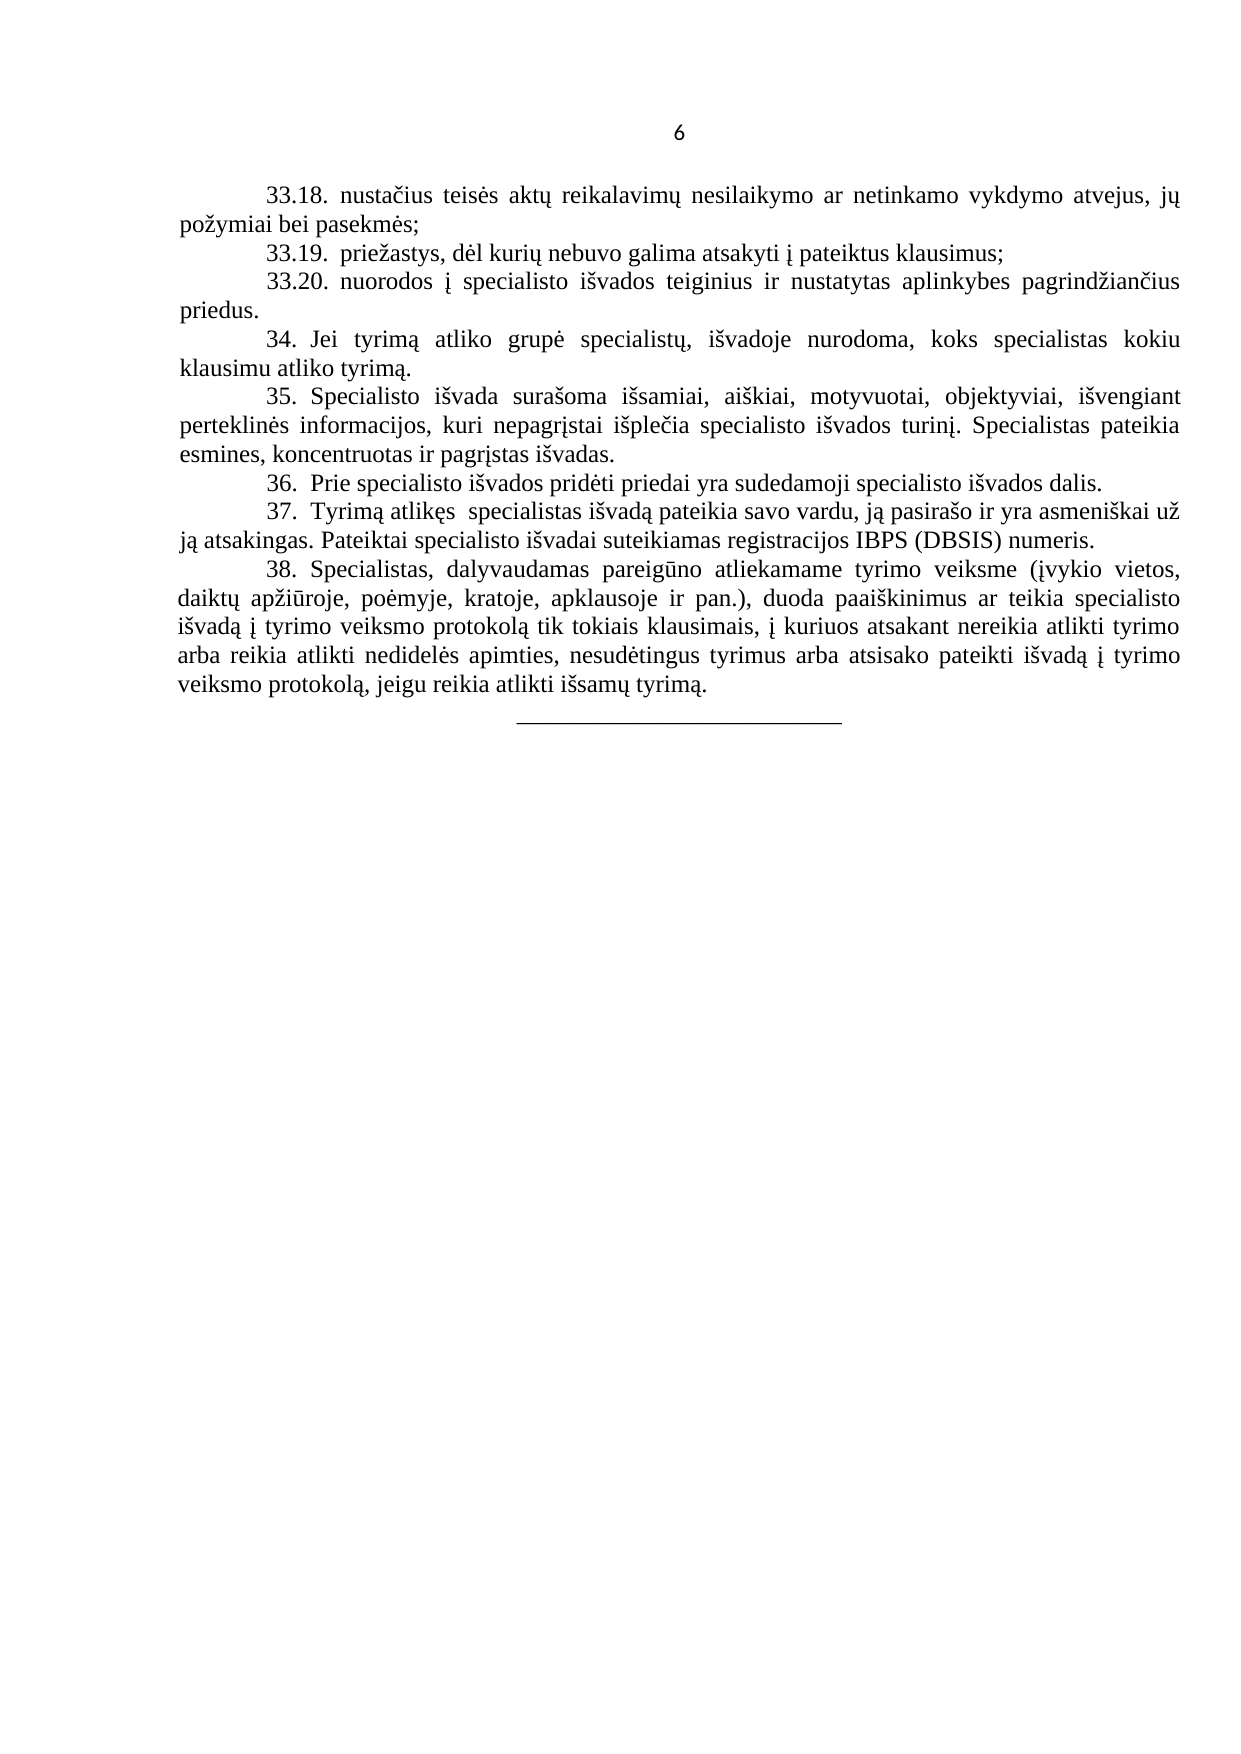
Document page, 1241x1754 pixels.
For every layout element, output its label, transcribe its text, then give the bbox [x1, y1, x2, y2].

text __________________________ [177, 698, 1181, 726]
text 37. Tyrimą atlikęs specialistas išvadą pateikia savo vardu, ją pasirašo ir yra asmeniškai už ją atsakingas. Pateiktai specialisto išvadai suteikiamas registracijos IBPS (DBSIS) numeris. [179, 496, 1181, 554]
text 33.19. priežastys, dėl kurių nebuvo galima atsakyti į pateiktus klausimus; [179, 238, 1181, 266]
text 33.20. nuorodos į specialisto išvados teiginius ir nustatytas aplinkybes pagrindžiančius priedus. [179, 266, 1181, 324]
text 34. Jei tyrimą atliko grupė specialistų, išvadoje nurodoma, koks specialistas kokiu klausimu atliko tyrimą. [179, 324, 1181, 381]
text 35. Specialisto išvada surašoma išsamiai, aiškiai, motyvuotai, objektyviai, išvengiant perteklinės informacijos, kuri nepagrįstai išplečia specialisto išvados turinį. Specialistas pateikia esmines, koncentruotas ir pagrįstas išvadas. [179, 381, 1181, 468]
text 36. Prie specialisto išvados pridėti priedai yra sudedamoji specialisto išvados dalis. [179, 468, 1181, 496]
text 38. Specialistas, dalyvaudamas pareigūno atliekamame tyrimo veiksme (įvykio vietos, daiktų apžiūroje, poėmyje, kratoje, apklausoje ir pan.), duoda paaiškinimus ar teikia specialisto išvadą į tyrimo veiksmo protokolą tik tokiais klausimais, į kuriuos atsakant nereikia atlikti tyrimo arba reikia atlikti nedidelės apimties, nesudėtingus tyrimus arba atsisako pateikti išvadą į tyrimo veiksmo protokolą, jeigu reikia atlikti išsamų tyrimą. [177, 554, 1181, 698]
text 33.18. nustačius teisės aktų reikalavimų nesilaikymo ar netinkamo vykdymo atvejus, jų požymiai bei pasekmės; [179, 180, 1181, 238]
